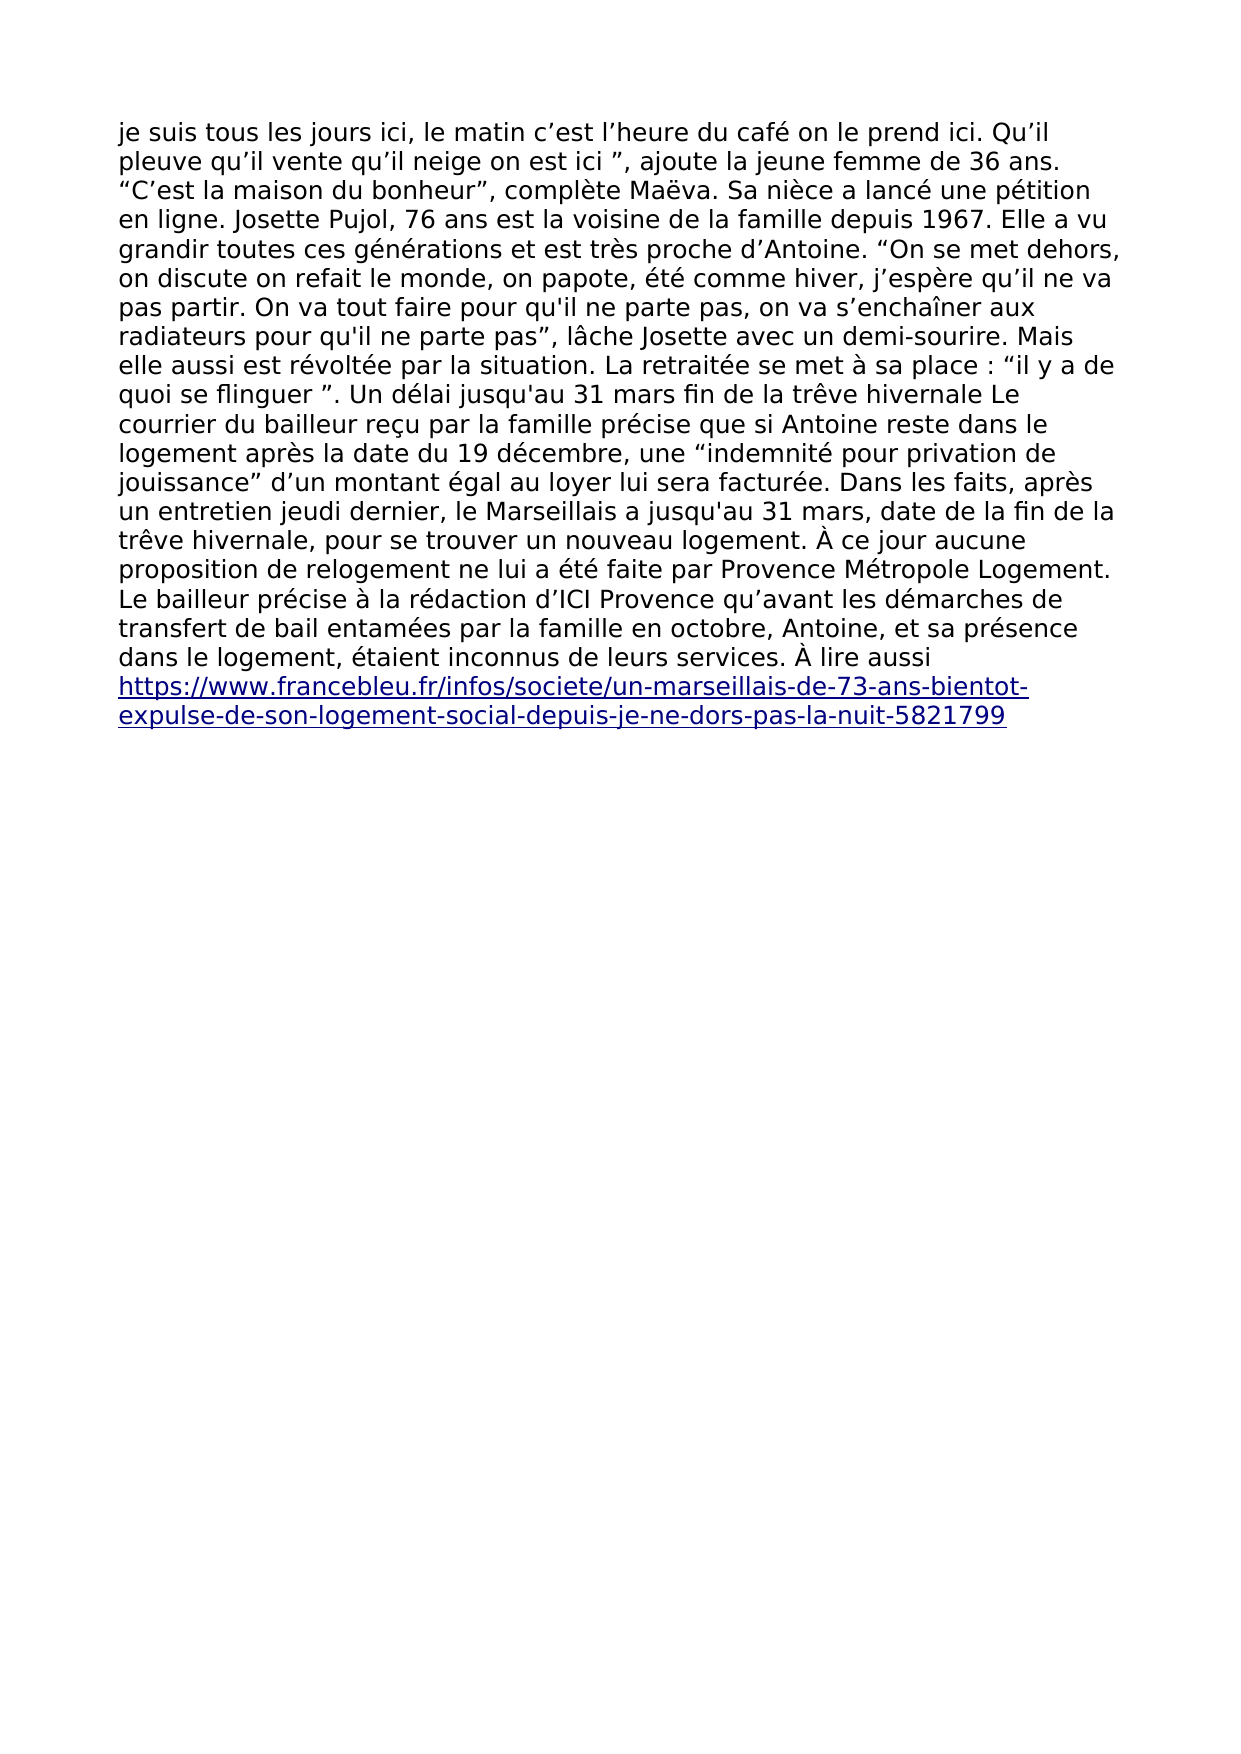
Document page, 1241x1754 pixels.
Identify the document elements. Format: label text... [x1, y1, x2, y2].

text je suis tous les jours ici, le matin c’est l’heure du café on le prend ici. Qu’il pleuve qu’il vente qu’il neige on est ici ”, ajoute la jeune femme de 36 ans. “C’est la maison du bonheur”, complète Maëva. Sa nièce a lancé une pétition en ligne. Josette Pujol, 76 ans est la voisine de la famille depuis 1967. Elle a vu grandir toutes ces générations et est très proche d’Antoine. “On se met dehors, on discute on refait le monde, on papote, été comme hiver, j’espère qu’il ne va pas partir. On va tout faire pour qu'il ne parte pas, on va s’enchaîner aux radiateurs pour qu'il ne parte pas”, lâche Josette avec un demi-sourire. Mais elle aussi est révoltée par la situation. La retraitée se met à sa place : “il y a de quoi se flinguer ”. Un délai jusqu'au 31 mars fin de la trêve hivernale Le courrier du bailleur reçu par la famille précise que si Antoine reste dans le logement après la date du 19 décembre, une “indemnité pour privation de jouissance” d’un montant égal au loyer lui sera facturée. Dans les faits, après un entretien jeudi dernier, le Marseillais a jusqu'au 31 mars, date de la fin de la trêve hivernale, pour se trouver un nouveau logement. À ce jour aucune proposition de relogement ne lui a été faite par Provence Métropole Logement. Le bailleur précise à la rédaction d’ICI Provence qu’avant les démarches de transfert de bail entamées par la famille en octobre, Antoine, et sa présence dans le logement, étaient inconnus de leurs services. À lire aussi https://www.francebleu.fr/infos/societe/un-marseillais-de-73-ans-bientot-expulse-de-son-logement-social-depuis-je-ne-dors-pas-la-nuit-5821799 [118, 118, 1122, 731]
